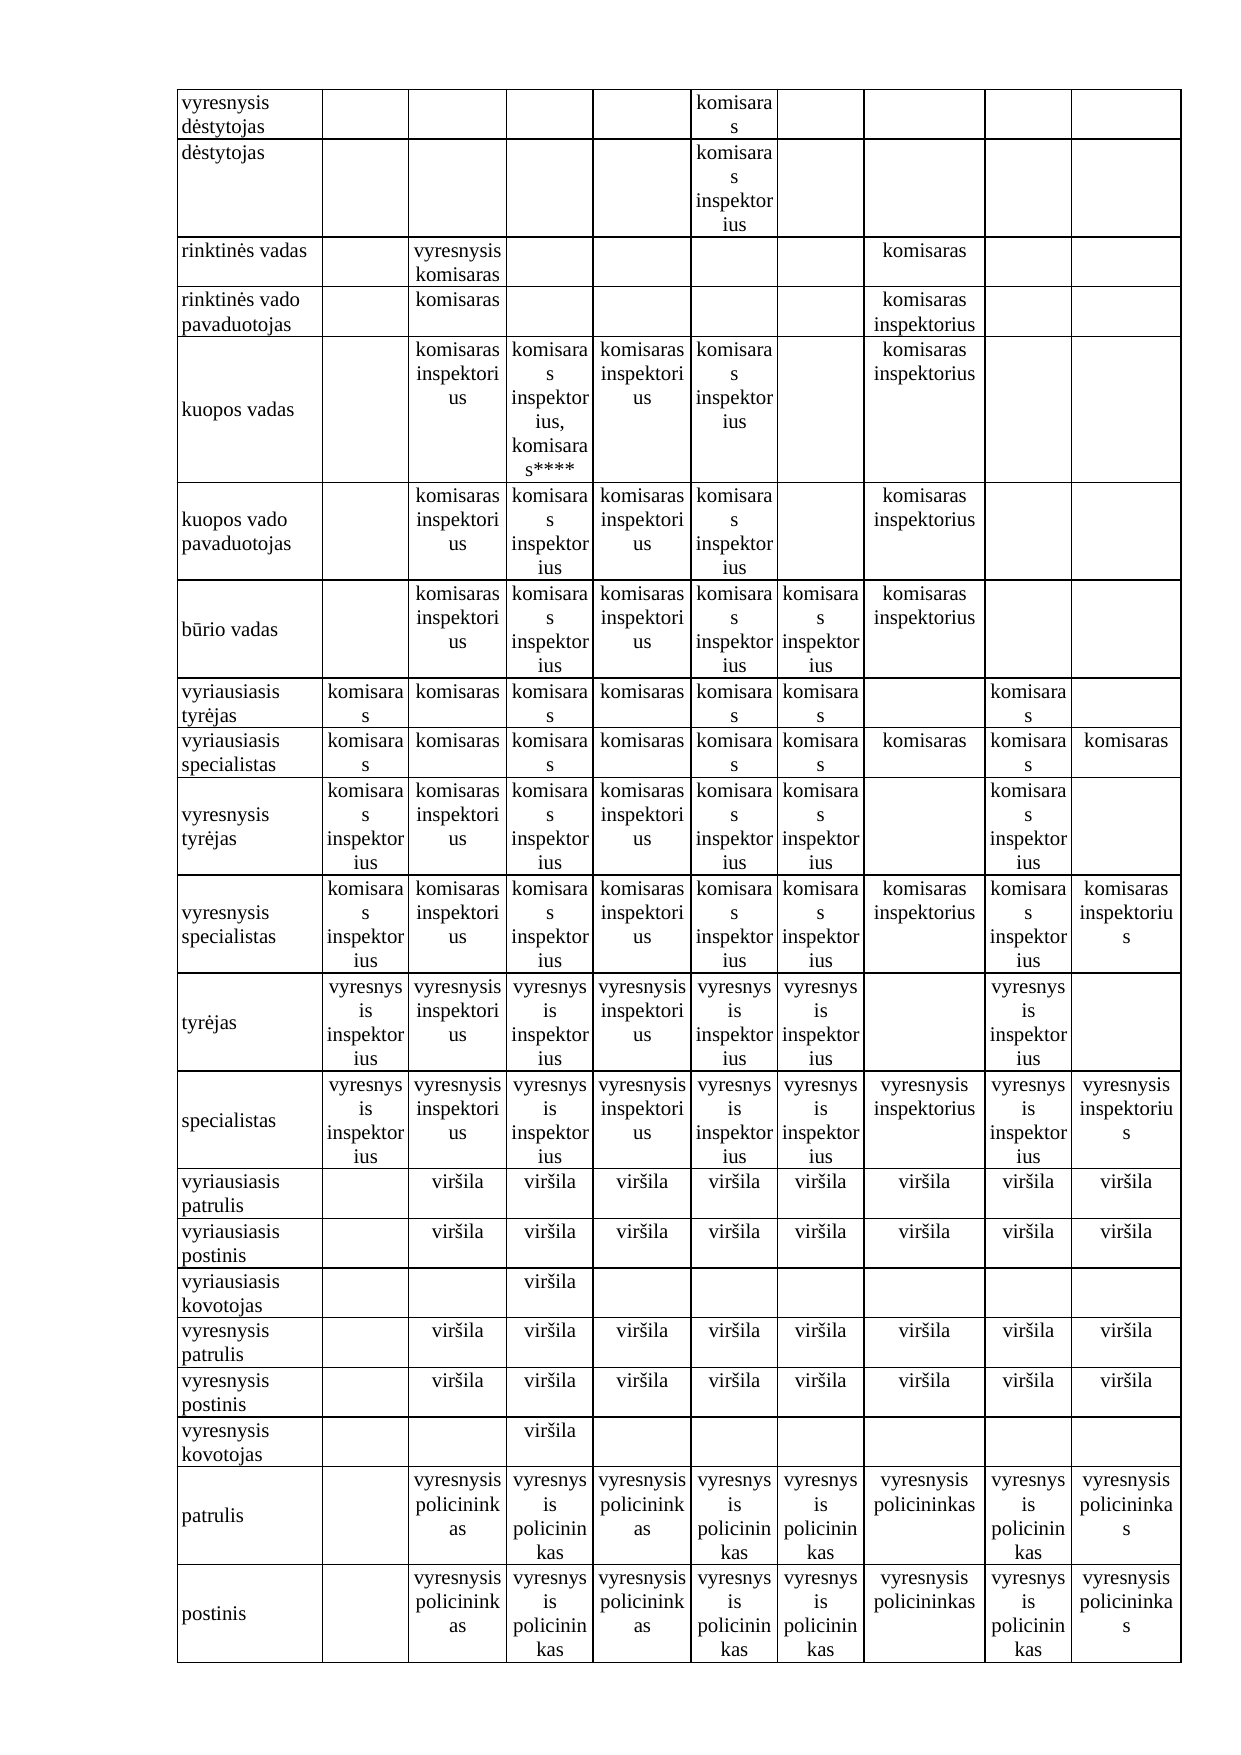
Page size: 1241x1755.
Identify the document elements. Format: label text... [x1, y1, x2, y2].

table_cell [986, 90, 1071, 138]
table_cell vyresnysis inspektorius [778, 974, 863, 1070]
table_cell [1072, 581, 1180, 677]
table_cell specialistas [178, 1072, 322, 1168]
table_cell [1072, 974, 1180, 1070]
table_cell komisaras inspektorius [692, 581, 777, 677]
table_cell [778, 238, 863, 286]
table_cell komisaras inspektorius [692, 876, 777, 972]
table_cell vyresnysis inspektorius [409, 1072, 506, 1168]
table_cell komisaras inspektorius, komisaras**** [507, 337, 592, 481]
table_cell viršila [594, 1368, 690, 1416]
table_cell komisaras inspektorius [986, 876, 1071, 972]
table_cell vyresnysis inspektorius [1072, 1072, 1180, 1168]
table_cell komisaras inspektorius [778, 876, 863, 972]
table_cell viršila [692, 1219, 777, 1267]
table_cell vyriausiasis patrulis [178, 1169, 322, 1217]
table_cell komisaras [594, 728, 690, 776]
table_cell vyresnysis inspektorius [323, 1072, 408, 1168]
table_cell būrio vadas [178, 581, 322, 677]
table_cell viršila [409, 1318, 506, 1366]
table_cell [865, 974, 984, 1070]
table_cell komisaras [778, 679, 863, 727]
table_cell [692, 287, 777, 336]
table_cell komisaras inspektorius [865, 287, 984, 336]
table_cell [323, 1467, 408, 1564]
table_cell komisaras inspektorius [986, 778, 1071, 874]
table_cell vyresnysis policininkas [865, 1467, 984, 1564]
table_cell viršila [1072, 1368, 1180, 1416]
table_cell vyresnysis inspektorius [986, 1072, 1071, 1168]
table_cell vyresnysis policininkas [507, 1467, 592, 1564]
table_cell [692, 1418, 777, 1466]
table_cell komisaras inspektorius [323, 778, 408, 874]
table_cell komisaras inspektorius [409, 337, 506, 481]
table_cell kuopos vadas [178, 337, 322, 481]
table_cell komisaras [323, 679, 408, 727]
table_cell vyresnysis policininkas [409, 1565, 506, 1661]
table_cell [986, 238, 1071, 286]
table_cell [865, 679, 984, 727]
table_cell vyresnysis specialistas [178, 876, 322, 972]
table_cell komisaras inspektorius [778, 581, 863, 677]
table_cell viršila [409, 1219, 506, 1267]
table_cell viršila [594, 1169, 690, 1217]
table_cell [409, 140, 506, 236]
table_cell vyresnysis inspektorius [507, 1072, 592, 1168]
table_cell [778, 90, 863, 138]
table_cell [865, 1418, 984, 1466]
table_cell [986, 140, 1071, 236]
table_cell [323, 238, 408, 286]
table_cell viršila [986, 1368, 1071, 1416]
table_cell viršila [1072, 1219, 1180, 1267]
table_cell vyresnysis inspektorius [986, 974, 1071, 1070]
table_cell vyresnysis policininkas [778, 1467, 863, 1564]
table_cell [323, 1219, 408, 1267]
table_cell [986, 581, 1071, 677]
table_cell vyresnysis inspektorius [692, 1072, 777, 1168]
table_cell vyresnysis dėstytojas [178, 90, 322, 138]
table_cell [594, 1269, 690, 1317]
table_cell vyresnysis inspektorius [409, 974, 506, 1070]
table_cell komisaras inspektorius [594, 483, 690, 579]
table_cell viršila [507, 1219, 592, 1267]
table_cell [986, 287, 1071, 336]
table_cell komisaras inspektorius [692, 337, 777, 481]
table_cell viršila [507, 1169, 592, 1217]
table_cell [323, 1565, 408, 1661]
table_cell viršila [1072, 1318, 1180, 1366]
table_cell komisaras [409, 728, 506, 776]
table_cell viršila [594, 1318, 690, 1366]
table_cell viršila [692, 1368, 777, 1416]
table_cell komisaras inspektorius [507, 483, 592, 579]
table_cell [594, 238, 690, 286]
table_cell vyresnysis policininkas [778, 1565, 863, 1661]
table_cell [865, 1269, 984, 1317]
table_cell postinis [178, 1565, 322, 1661]
table_cell vyresnysis policininkas [986, 1467, 1071, 1564]
table_cell [1072, 287, 1180, 336]
table_cell vyresnysis inspektorius [692, 974, 777, 1070]
table_cell vyresnysis policininkas [986, 1565, 1071, 1661]
table_cell [323, 337, 408, 481]
table_cell viršila [507, 1418, 592, 1466]
table_cell [865, 90, 984, 138]
table_cell komisaras inspektorius [778, 778, 863, 874]
table_cell [507, 287, 592, 336]
table_cell [1072, 140, 1180, 236]
table_cell [323, 1368, 408, 1416]
table_cell vyresnysis policininkas [409, 1467, 506, 1564]
table_cell komisaras [692, 90, 777, 138]
table_cell komisaras inspektorius [507, 876, 592, 972]
table_cell viršila [409, 1169, 506, 1217]
table_cell komisaras inspektorius [865, 876, 984, 972]
table_cell komisaras [778, 728, 863, 776]
table_cell [778, 1269, 863, 1317]
table_cell [1072, 778, 1180, 874]
table_cell vyriausiasis tyrėjas [178, 679, 322, 727]
table_cell komisaras inspektorius [594, 778, 690, 874]
table_cell rinktinės vadas [178, 238, 322, 286]
table_cell vyresnysis policininkas [594, 1467, 690, 1564]
table_cell rinktinės vado pavaduotojas [178, 287, 322, 336]
table_cell komisaras [986, 679, 1071, 727]
table_cell [594, 90, 690, 138]
table_cell viršila [507, 1368, 592, 1416]
table_cell vyresnysis policininkas [1072, 1467, 1180, 1564]
table_cell komisaras [323, 728, 408, 776]
table_cell [778, 1418, 863, 1466]
table_cell [986, 483, 1071, 579]
table_cell komisaras inspektorius [409, 581, 506, 677]
table_cell komisaras [507, 728, 592, 776]
table_cell komisaras inspektorius [594, 337, 690, 481]
table_cell [323, 140, 408, 236]
table_cell komisaras inspektorius [409, 778, 506, 874]
table_cell vyresnysis policininkas [692, 1565, 777, 1661]
table_cell vyriausiasis postinis [178, 1219, 322, 1267]
table_cell viršila [594, 1219, 690, 1267]
table_cell vyresnysis policininkas [507, 1565, 592, 1661]
table_cell [323, 483, 408, 579]
table_cell komisaras [986, 728, 1071, 776]
table_cell vyriausiasis specialistas [178, 728, 322, 776]
table_cell komisaras [409, 679, 506, 727]
table_cell [1072, 337, 1180, 481]
table_cell [692, 1269, 777, 1317]
table_cell [778, 140, 863, 236]
table_cell komisaras inspektorius [865, 337, 984, 481]
table_cell vyresnysis policininkas [692, 1467, 777, 1564]
table_cell [323, 1418, 408, 1466]
table_cell vyresnysis inspektorius [594, 974, 690, 1070]
table_cell viršila [692, 1318, 777, 1366]
table_cell komisaras inspektorius [507, 778, 592, 874]
table_cell kuopos vado pavaduotojas [178, 483, 322, 579]
table_cell [1072, 1418, 1180, 1466]
table_cell viršila [865, 1219, 984, 1267]
table_cell komisaras inspektorius [1072, 876, 1180, 972]
table_cell vyresnysis kovotojas [178, 1418, 322, 1466]
table_cell [1072, 90, 1180, 138]
table_cell komisaras inspektorius [409, 876, 506, 972]
table_cell vyresnysis inspektorius [865, 1072, 984, 1168]
table_cell [323, 287, 408, 336]
table_cell [778, 287, 863, 336]
table_cell vyriausiasis kovotojas [178, 1269, 322, 1317]
table_cell [323, 1318, 408, 1366]
table_cell komisaras [594, 679, 690, 727]
table_cell vyresnysis policininkas [865, 1565, 984, 1661]
table_cell komisaras [409, 287, 506, 336]
table_cell tyrėjas [178, 974, 322, 1070]
table_cell viršila [778, 1169, 863, 1217]
table_cell viršila [778, 1318, 863, 1366]
table_cell vyresnysis policininkas [594, 1565, 690, 1661]
table_cell [409, 90, 506, 138]
table_cell [507, 90, 592, 138]
table_cell komisaras [865, 238, 984, 286]
table_cell komisaras inspektorius [865, 581, 984, 677]
table_cell [594, 1418, 690, 1466]
table_cell [409, 1418, 506, 1466]
table_cell komisaras [1072, 728, 1180, 776]
table_cell [409, 1269, 506, 1317]
table_cell [323, 1269, 408, 1317]
table_cell viršila [692, 1169, 777, 1217]
table_cell vyresnysis inspektorius [323, 974, 408, 1070]
table_cell [594, 140, 690, 236]
table_cell komisaras [507, 679, 592, 727]
table_cell viršila [409, 1368, 506, 1416]
table_cell komisaras inspektorius [594, 876, 690, 972]
table_cell viršila [865, 1318, 984, 1366]
table_cell viršila [865, 1169, 984, 1217]
table_cell [1072, 483, 1180, 579]
table_cell viršila [1072, 1169, 1180, 1217]
table_cell [323, 1169, 408, 1217]
table_cell viršila [778, 1368, 863, 1416]
table_cell komisaras inspektorius [409, 483, 506, 579]
table_cell komisaras inspektorius [507, 581, 592, 677]
table_cell viršila [986, 1169, 1071, 1217]
table_cell komisaras inspektorius [692, 483, 777, 579]
table_cell [865, 778, 984, 874]
table_cell viršila [986, 1219, 1071, 1267]
table_cell [986, 1418, 1071, 1466]
table_cell komisaras inspektorius [323, 876, 408, 972]
table_cell [507, 140, 592, 236]
table_cell komisaras [692, 679, 777, 727]
table_cell [692, 238, 777, 286]
table_cell komisaras inspektorius [594, 581, 690, 677]
table_cell [778, 483, 863, 579]
table_cell viršila [986, 1318, 1071, 1366]
table_cell viršila [865, 1368, 984, 1416]
table_cell vyresnysis inspektorius [594, 1072, 690, 1168]
table_cell [594, 287, 690, 336]
table_cell [323, 581, 408, 677]
table_cell [323, 90, 408, 138]
table_cell [986, 1269, 1071, 1317]
table_cell [1072, 679, 1180, 727]
table_cell patrulis [178, 1467, 322, 1564]
table_cell vyresnysis komisaras [409, 238, 506, 286]
table_cell komisaras inspektorius [692, 778, 777, 874]
table_cell [507, 238, 592, 286]
table_cell [1072, 238, 1180, 286]
table_cell komisaras [692, 728, 777, 776]
table_cell viršila [507, 1318, 592, 1366]
table_cell [778, 337, 863, 481]
table_cell vyresnysis policininkas [1072, 1565, 1180, 1661]
table_cell vyresnysis tyrėjas [178, 778, 322, 874]
table_cell vyresnysis postinis [178, 1368, 322, 1416]
table_cell [1072, 1269, 1180, 1317]
table_cell vyresnysis patrulis [178, 1318, 322, 1366]
table_cell [865, 140, 984, 236]
table_cell komisaras inspektorius [692, 140, 777, 236]
table_cell vyresnysis inspektorius [507, 974, 592, 1070]
table_cell dėstytojas [178, 140, 322, 236]
table_cell komisaras inspektorius [865, 483, 984, 579]
table_cell [986, 337, 1071, 481]
table_cell komisaras [865, 728, 984, 776]
table_cell vyresnysis inspektorius [778, 1072, 863, 1168]
table_cell viršila [778, 1219, 863, 1267]
table_cell viršila [507, 1269, 592, 1317]
